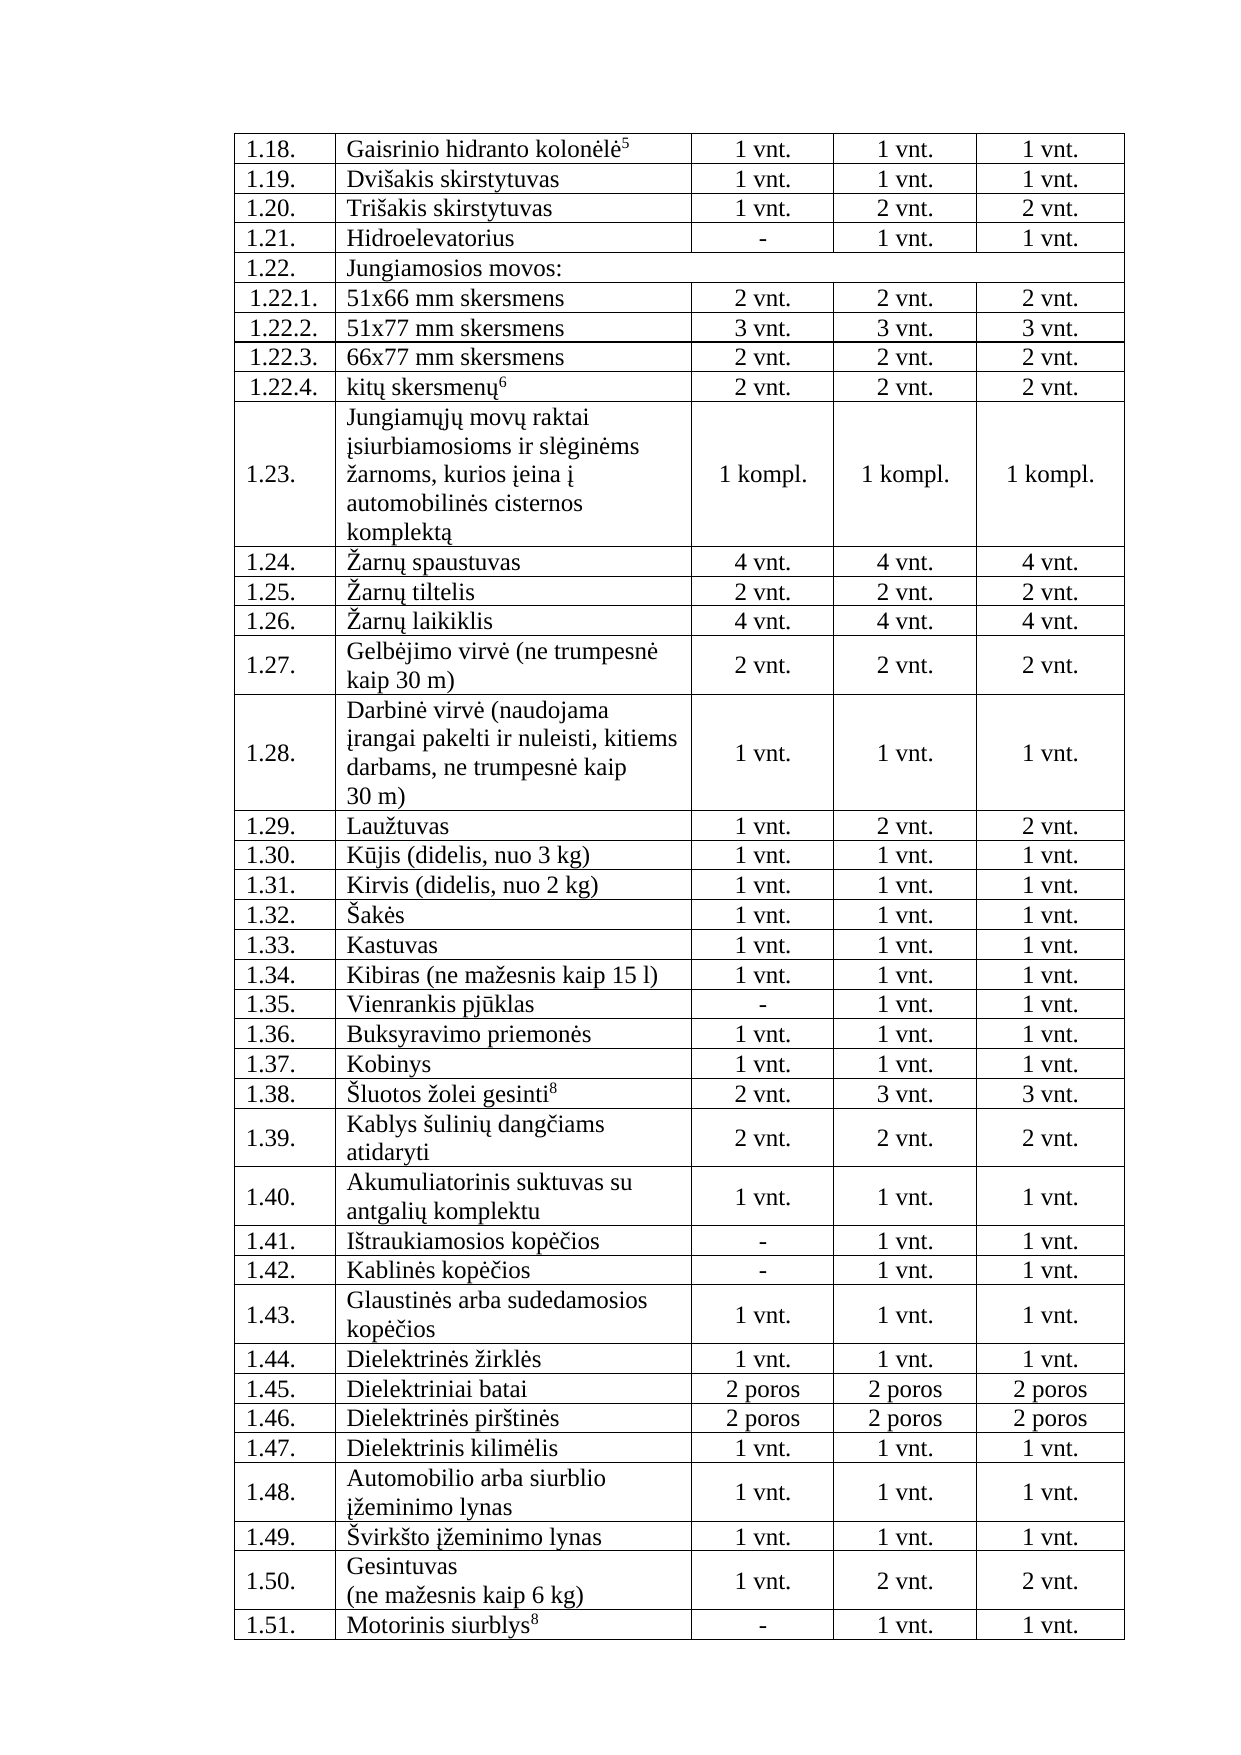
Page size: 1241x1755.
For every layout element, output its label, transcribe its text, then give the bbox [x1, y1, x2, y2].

table_cell 1.51. [235, 1610, 335, 1639]
table_cell 66x77 mm skersmens [336, 343, 691, 371]
table_cell 4 vnt. [977, 547, 1124, 576]
table_cell 1 vnt. [977, 930, 1124, 959]
table_cell 1 vnt. [977, 1285, 1124, 1343]
table_cell 1.22.2. [235, 313, 335, 341]
table_cell 4 vnt. [692, 606, 833, 635]
table_cell 1.49. [235, 1522, 335, 1550]
table_cell Jungiamųjų movų raktai įsiurbiamosioms ir slėginėms žarnoms, kurios įeina į automobilinės cisternos komplektą [336, 402, 691, 546]
table_cell Trišakis skirstytuvas [336, 194, 691, 222]
table_cell 1 vnt. [692, 1285, 833, 1343]
table_cell 1.22. [235, 253, 335, 282]
table_cell 1 vnt. [692, 1019, 833, 1048]
table_cell 2 vnt. [692, 1079, 833, 1108]
table_cell 1.47. [235, 1433, 335, 1462]
table_cell 2 vnt. [977, 372, 1124, 401]
table_cell 1 vnt. [692, 695, 833, 810]
table_cell Automobilio arba siurblio įžeminimo lynas [336, 1463, 691, 1521]
table_cell Kobinys [336, 1049, 691, 1078]
table_cell 1 vnt. [977, 990, 1124, 1018]
table_cell 1 vnt. [834, 1167, 976, 1225]
table_cell Kirvis (didelis, nuo 2 kg) [336, 870, 691, 899]
table_cell 1.21. [235, 223, 335, 252]
table_cell - [692, 990, 833, 1018]
table_cell 1 vnt. [977, 1019, 1124, 1048]
table_cell 4 vnt. [977, 606, 1124, 635]
table_cell 1.27. [235, 636, 335, 694]
table_cell 1 vnt. [692, 900, 833, 929]
table_cell 1 vnt. [977, 1522, 1124, 1550]
table_cell 2 poros [834, 1404, 976, 1432]
table_cell 1 vnt. [834, 695, 976, 810]
table_cell 1.24. [235, 547, 335, 576]
table_cell 1.50. [235, 1551, 335, 1609]
table_cell 1.38. [235, 1079, 335, 1108]
table_cell 1.40. [235, 1167, 335, 1225]
table_cell 1.32. [235, 900, 335, 929]
table_cell 1 vnt. [692, 1344, 833, 1373]
table_cell 1 vnt. [692, 1463, 833, 1521]
table_cell 1.35. [235, 990, 335, 1018]
table_cell 1 vnt. [834, 1285, 976, 1343]
table_cell Dielektriniai batai [336, 1374, 691, 1402]
table_cell Kūjis (didelis, nuo 3 kg) [336, 841, 691, 869]
table_cell 1 vnt. [834, 900, 976, 929]
table_cell 4 vnt. [692, 547, 833, 576]
table_cell 1.44. [235, 1344, 335, 1373]
table_cell 1 vnt. [834, 1433, 976, 1462]
table_cell - [692, 1256, 833, 1284]
table_cell Žarnų tiltelis [336, 577, 691, 605]
table_cell 1 kompl. [692, 402, 833, 546]
table_cell 1 vnt. [977, 164, 1124, 192]
table_cell 1.22.4. [235, 372, 335, 401]
table_cell 2 poros [977, 1374, 1124, 1402]
table_cell 1 vnt. [834, 1049, 976, 1078]
table_cell 1 vnt. [977, 1167, 1124, 1225]
table_cell 1 vnt. [977, 1226, 1124, 1254]
table_cell - [692, 1610, 833, 1639]
table_cell 51x77 mm skersmens [336, 313, 691, 341]
table_cell 1 vnt. [834, 164, 976, 192]
table_cell 2 vnt. [977, 1109, 1124, 1166]
table_cell Glaustinės arba sudedamosios kopėčios [336, 1285, 691, 1343]
table_cell 1 vnt. [977, 1049, 1124, 1078]
table_cell 1 vnt. [834, 841, 976, 869]
table_cell 1 vnt. [834, 1226, 976, 1254]
table_cell Žarnų spaustuvas [336, 547, 691, 576]
table_cell 2 poros [692, 1374, 833, 1402]
table_cell 4 vnt. [834, 606, 976, 635]
table_cell 1.42. [235, 1256, 335, 1284]
table_cell Šluotos žolei gesinti8 [336, 1079, 691, 1108]
table_cell 2 vnt. [834, 811, 976, 839]
table_cell 2 vnt. [834, 1109, 976, 1166]
table_cell Gelbėjimo virvė (ne trumpesnė kaip 30 m) [336, 636, 691, 694]
table_cell 1 vnt. [834, 1522, 976, 1550]
table_cell 1 vnt. [977, 223, 1124, 252]
table_cell - [692, 1226, 833, 1254]
table_cell 1.29. [235, 811, 335, 839]
table_cell 1.45. [235, 1374, 335, 1402]
table_cell Kablys šulinių dangčiams atidaryti [336, 1109, 691, 1166]
table_cell 2 vnt. [692, 283, 833, 312]
table_cell 1 vnt. [692, 841, 833, 869]
table_cell 1 vnt. [977, 1463, 1124, 1521]
table_cell Gaisrinio hidranto kolonėlė5 [336, 134, 691, 163]
table_cell 2 vnt. [834, 194, 976, 222]
table_cell 2 vnt. [692, 1109, 833, 1166]
table_cell Gesintuvas (ne mažesnis kaip 6 kg) [336, 1551, 691, 1609]
table_cell 1 kompl. [834, 402, 976, 546]
table_cell 1.22.3. [235, 343, 335, 371]
table_cell 1 vnt. [834, 223, 976, 252]
table_cell 3 vnt. [977, 1079, 1124, 1108]
table_cell 1.28. [235, 695, 335, 810]
table_cell Kastuvas [336, 930, 691, 959]
table_cell 1.43. [235, 1285, 335, 1343]
table_cell 1 vnt. [834, 1019, 976, 1048]
table_cell 2 vnt. [692, 372, 833, 401]
table_cell 1 vnt. [834, 930, 976, 959]
table_cell 1 vnt. [692, 930, 833, 959]
table_cell Šakės [336, 900, 691, 929]
table_cell 1 vnt. [692, 1522, 833, 1550]
table_cell 1 kompl. [977, 402, 1124, 546]
table_cell 1.41. [235, 1226, 335, 1254]
table_cell Dielektrinis kilimėlis [336, 1433, 691, 1462]
table_cell 1.23. [235, 402, 335, 546]
table_cell 2 vnt. [834, 343, 976, 371]
table_cell 1 vnt. [834, 1610, 976, 1639]
table_cell 1.34. [235, 960, 335, 988]
table_cell 2 vnt. [834, 283, 976, 312]
table_cell Akumuliatorinis suktuvas su antgalių komplektu [336, 1167, 691, 1225]
table_cell 1.46. [235, 1404, 335, 1432]
table_cell 1.39. [235, 1109, 335, 1166]
table_cell 1 vnt. [692, 194, 833, 222]
table_cell 1 vnt. [834, 1256, 976, 1284]
table_cell 1.19. [235, 164, 335, 192]
table_cell Kablinės kopėčios [336, 1256, 691, 1284]
table_cell 1 vnt. [692, 1167, 833, 1225]
table_cell 3 vnt. [834, 313, 976, 341]
table_cell 2 vnt. [692, 577, 833, 605]
table_cell Ištraukiamosios kopėčios [336, 1226, 691, 1254]
table_cell Hidroelevatorius [336, 223, 691, 252]
table_cell 2 vnt. [977, 811, 1124, 839]
table_cell 1 vnt. [692, 1433, 833, 1462]
table_cell Švirkšto įžeminimo lynas [336, 1522, 691, 1550]
table_cell 2 vnt. [977, 343, 1124, 371]
table_cell 4 vnt. [834, 547, 976, 576]
table_cell 1 vnt. [834, 960, 976, 988]
table_cell 1 vnt. [977, 695, 1124, 810]
table_cell 1.33. [235, 930, 335, 959]
table_cell 1 vnt. [977, 960, 1124, 988]
table_cell 51x66 mm skersmens [336, 283, 691, 312]
table_cell Laužtuvas [336, 811, 691, 839]
table_cell 2 vnt. [692, 636, 833, 694]
table_cell Buksyravimo priemonės [336, 1019, 691, 1048]
table_cell Žarnų laikiklis [336, 606, 691, 635]
table_cell 2 vnt. [834, 1551, 976, 1609]
table_cell 1 vnt. [834, 134, 976, 163]
table_cell 1.48. [235, 1463, 335, 1521]
table_cell 1.22.1. [235, 283, 335, 312]
table_cell 1.25. [235, 577, 335, 605]
table_cell - [692, 223, 833, 252]
table_cell 1.37. [235, 1049, 335, 1078]
table_cell 1.36. [235, 1019, 335, 1048]
table_cell 3 vnt. [977, 313, 1124, 341]
table_cell Motorinis siurblys8 [336, 1610, 691, 1639]
table_cell 1 vnt. [977, 134, 1124, 163]
table_cell Dielektrinės pirštinės [336, 1404, 691, 1432]
table_cell Dvišakis skirstytuvas [336, 164, 691, 192]
table_cell 2 vnt. [977, 194, 1124, 222]
table_cell 1 vnt. [977, 900, 1124, 929]
table_cell 1 vnt. [834, 1344, 976, 1373]
table_cell 1 vnt. [692, 1551, 833, 1609]
table_cell 1.26. [235, 606, 335, 635]
table_cell 1 vnt. [834, 870, 976, 899]
table_cell Vienrankis pjūklas [336, 990, 691, 1018]
table_cell 1 vnt. [692, 870, 833, 899]
table_cell 2 poros [977, 1404, 1124, 1432]
table_cell 1 vnt. [692, 960, 833, 988]
table_cell 2 vnt. [977, 1551, 1124, 1609]
table_cell 2 vnt. [977, 283, 1124, 312]
table_cell Dielektrinės žirklės [336, 1344, 691, 1373]
table_cell 1 vnt. [692, 811, 833, 839]
table_cell 1 vnt. [692, 1049, 833, 1078]
table_cell Jungiamosios movos: [336, 253, 1124, 282]
table_cell 2 vnt. [834, 372, 976, 401]
table_cell 2 vnt. [692, 343, 833, 371]
table_cell 1 vnt. [977, 1610, 1124, 1639]
table_cell Darbinė virvė (naudojama įrangai pakelti ir nuleisti, kitiems darbams, ne trumpesnė kaip 30 m) [336, 695, 691, 810]
table_cell 1.20. [235, 194, 335, 222]
table_cell 1 vnt. [977, 1433, 1124, 1462]
table_cell 1 vnt. [834, 1463, 976, 1521]
table_cell 1 vnt. [977, 1256, 1124, 1284]
table_cell 1.30. [235, 841, 335, 869]
table_cell 2 poros [834, 1374, 976, 1402]
table_cell 1 vnt. [834, 990, 976, 1018]
table_cell 1.31. [235, 870, 335, 899]
table_cell 3 vnt. [692, 313, 833, 341]
table_cell 1 vnt. [977, 841, 1124, 869]
table_cell 2 vnt. [977, 577, 1124, 605]
table_cell Kibiras (ne mažesnis kaip 15 l) [336, 960, 691, 988]
table_cell 1 vnt. [692, 164, 833, 192]
table_cell 2 vnt. [834, 577, 976, 605]
table_cell 3 vnt. [834, 1079, 976, 1108]
table_cell 2 poros [692, 1404, 833, 1432]
table_cell 2 vnt. [977, 636, 1124, 694]
table_cell 1.18. [235, 134, 335, 163]
table_cell kitų skersmenų6 [336, 372, 691, 401]
table_cell 1 vnt. [977, 1344, 1124, 1373]
table_cell 1 vnt. [977, 870, 1124, 899]
table_cell 2 vnt. [834, 636, 976, 694]
table_cell 1 vnt. [692, 134, 833, 163]
